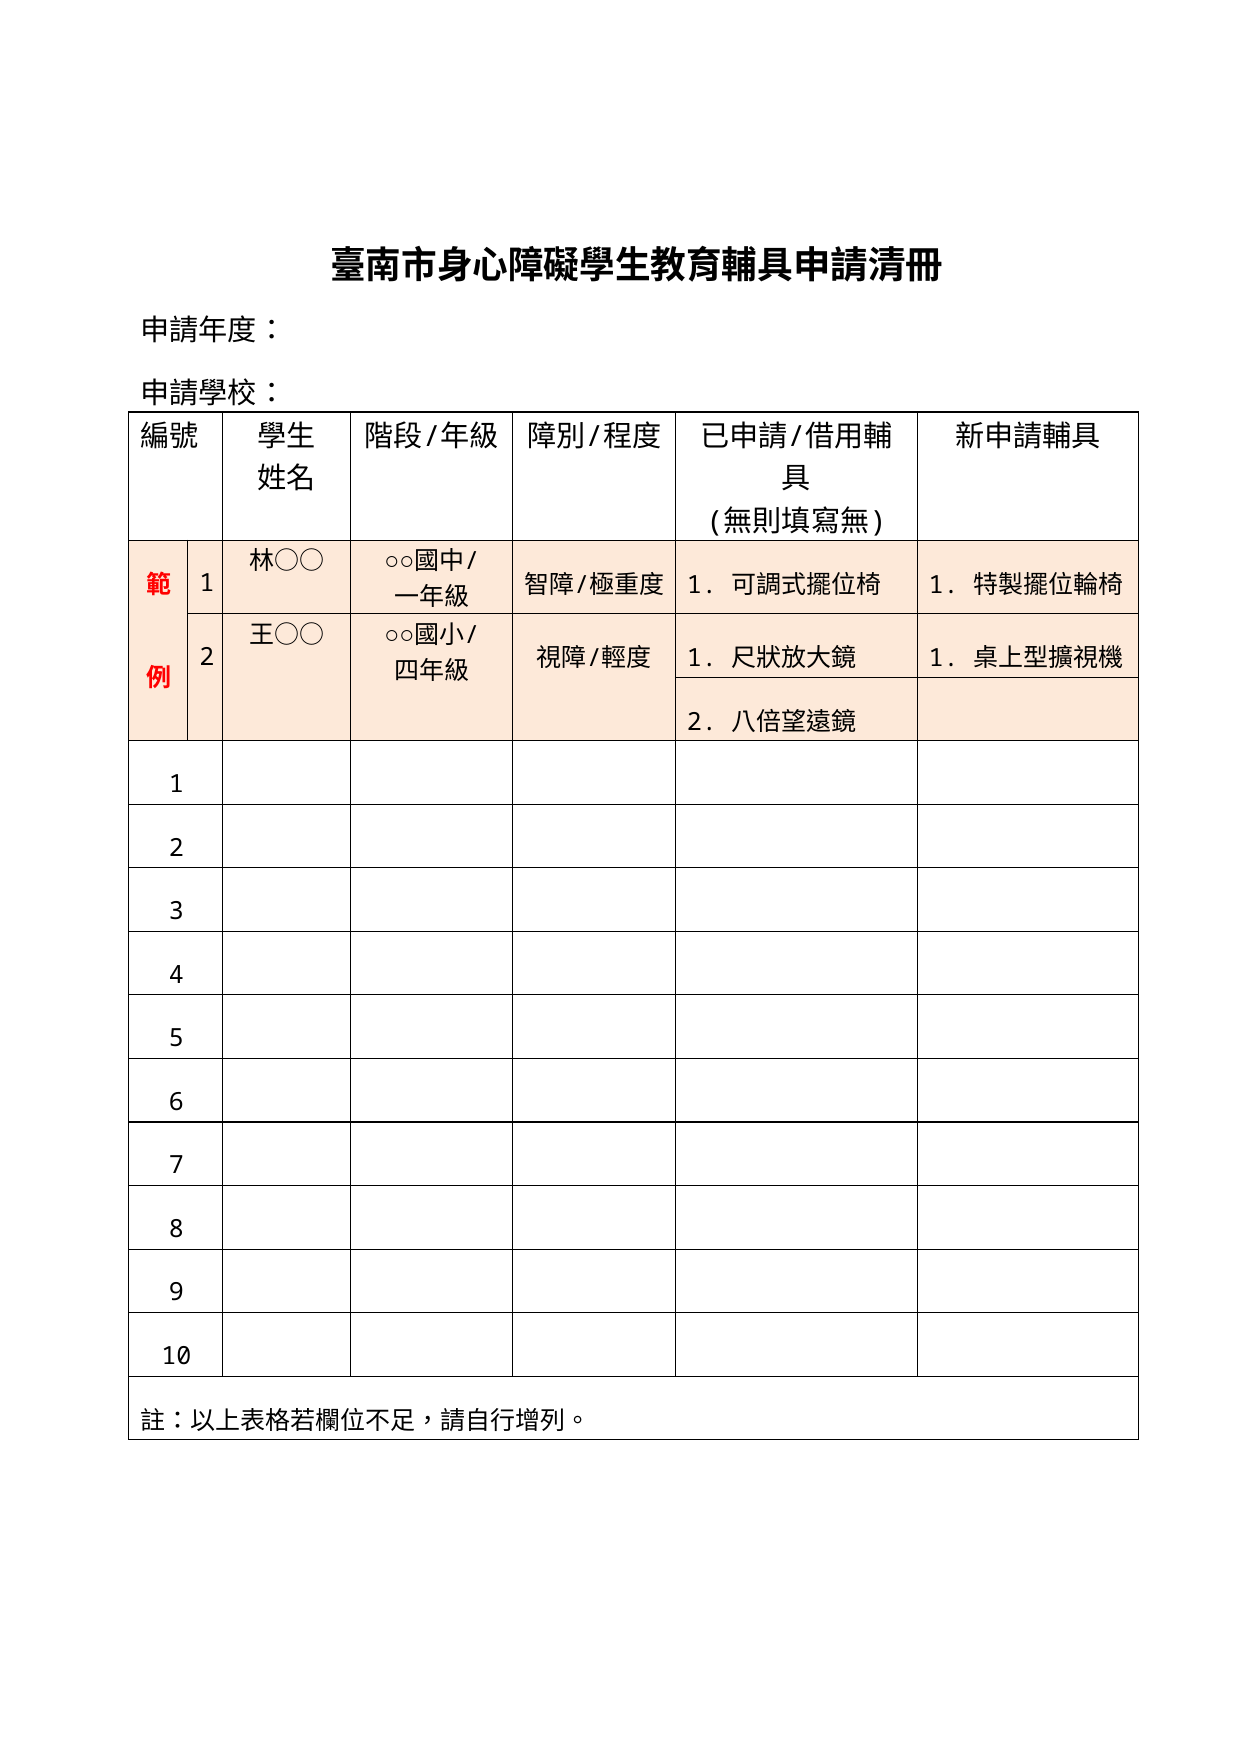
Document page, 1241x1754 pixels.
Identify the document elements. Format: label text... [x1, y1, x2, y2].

table_cell [351, 1186, 512, 1248]
table_cell [351, 805, 512, 867]
table_header 臺南市身心障礙學生教育輔具申請清冊 [129, 221, 1138, 286]
table_cell 2 [188, 614, 222, 740]
table_cell [223, 805, 350, 867]
table_cell ○○國中/ 一年級 [351, 541, 512, 613]
table_cell [513, 1250, 675, 1312]
table_cell [351, 995, 512, 1058]
table_cell [676, 741, 917, 804]
table_cell 範例 [129, 541, 187, 740]
table_cell [351, 1059, 512, 1121]
table_cell 7 [129, 1123, 222, 1185]
table_cell [918, 932, 1138, 994]
table_cell 學生 姓名 [223, 413, 350, 539]
table_cell 新申請輔具 [918, 413, 1138, 539]
table_cell [513, 1186, 675, 1248]
table_cell [223, 1186, 350, 1248]
table_cell [351, 741, 512, 804]
table_cell 編號 [129, 413, 222, 539]
table_cell 4 [129, 932, 222, 994]
table_cell 階段/年級 [351, 413, 512, 539]
table_cell [223, 1123, 350, 1185]
table_cell [918, 805, 1138, 867]
table_cell [676, 995, 917, 1058]
table_cell [223, 1313, 350, 1376]
table_cell 5 [129, 995, 222, 1058]
table_cell [918, 995, 1138, 1058]
table_cell [351, 868, 512, 931]
table_cell 已申請/借用輔具 (無則填寫無) [676, 413, 917, 539]
table_cell [676, 1186, 917, 1248]
table_cell [513, 932, 675, 994]
table_cell 2 [129, 805, 222, 867]
table_cell [676, 868, 917, 931]
table_cell 1. 桌上型擴視機 [918, 614, 1138, 677]
table_cell [918, 1186, 1138, 1248]
table_cell [351, 1250, 512, 1312]
table_cell 2. 八倍望遠鏡 [676, 678, 917, 740]
table_cell 註：以上表格若欄位不足，請自行增列。 [129, 1377, 1138, 1439]
table_cell 9 [129, 1250, 222, 1312]
table_cell 申請年度： 申請學校： [129, 286, 1138, 411]
table_cell [918, 868, 1138, 931]
table_cell 1 [188, 541, 222, 613]
table_cell ○○國小/ 四年級 [351, 614, 512, 740]
table_cell [918, 1313, 1138, 1376]
table_cell 3 [129, 868, 222, 931]
table_cell 障別/程度 [513, 413, 675, 539]
table_cell [676, 1313, 917, 1376]
table_cell 6 [129, 1059, 222, 1121]
table_cell 王○○ [223, 614, 350, 740]
table_cell [223, 1059, 350, 1121]
table_cell [513, 868, 675, 931]
table_cell [513, 1059, 675, 1121]
table_cell [918, 1123, 1138, 1185]
table_cell [676, 932, 917, 994]
table_cell [513, 995, 675, 1058]
table_cell [513, 805, 675, 867]
table_cell 10 [129, 1313, 222, 1376]
table_cell [676, 1123, 917, 1185]
table_cell 1 [129, 741, 222, 804]
table_cell 8 [129, 1186, 222, 1248]
table_cell [351, 1123, 512, 1185]
table_cell [223, 932, 350, 994]
table_cell [676, 805, 917, 867]
table_cell [129, 1440, 1138, 1503]
table_cell 視障/輕度 [513, 614, 675, 740]
table_cell 1. 尺狀放大鏡 [676, 614, 917, 677]
table_cell [223, 995, 350, 1058]
table_cell 智障/極重度 [513, 541, 675, 613]
table_cell [351, 1313, 512, 1376]
table_cell [918, 741, 1138, 804]
table_cell 林○○ [223, 541, 350, 613]
table_cell [513, 1123, 675, 1185]
table_cell [676, 1059, 917, 1121]
table_cell [223, 741, 350, 804]
table_cell [223, 868, 350, 931]
table_cell [918, 1059, 1138, 1121]
table_cell [918, 678, 1138, 740]
table_cell 1. 特製擺位輪椅 [918, 541, 1138, 613]
table_cell [351, 932, 512, 994]
table_cell [918, 1250, 1138, 1312]
table_cell [513, 1313, 675, 1376]
table_cell 1. 可調式擺位椅 [676, 541, 917, 613]
table_cell [223, 1250, 350, 1312]
table_cell [513, 741, 675, 804]
table_cell [676, 1250, 917, 1312]
